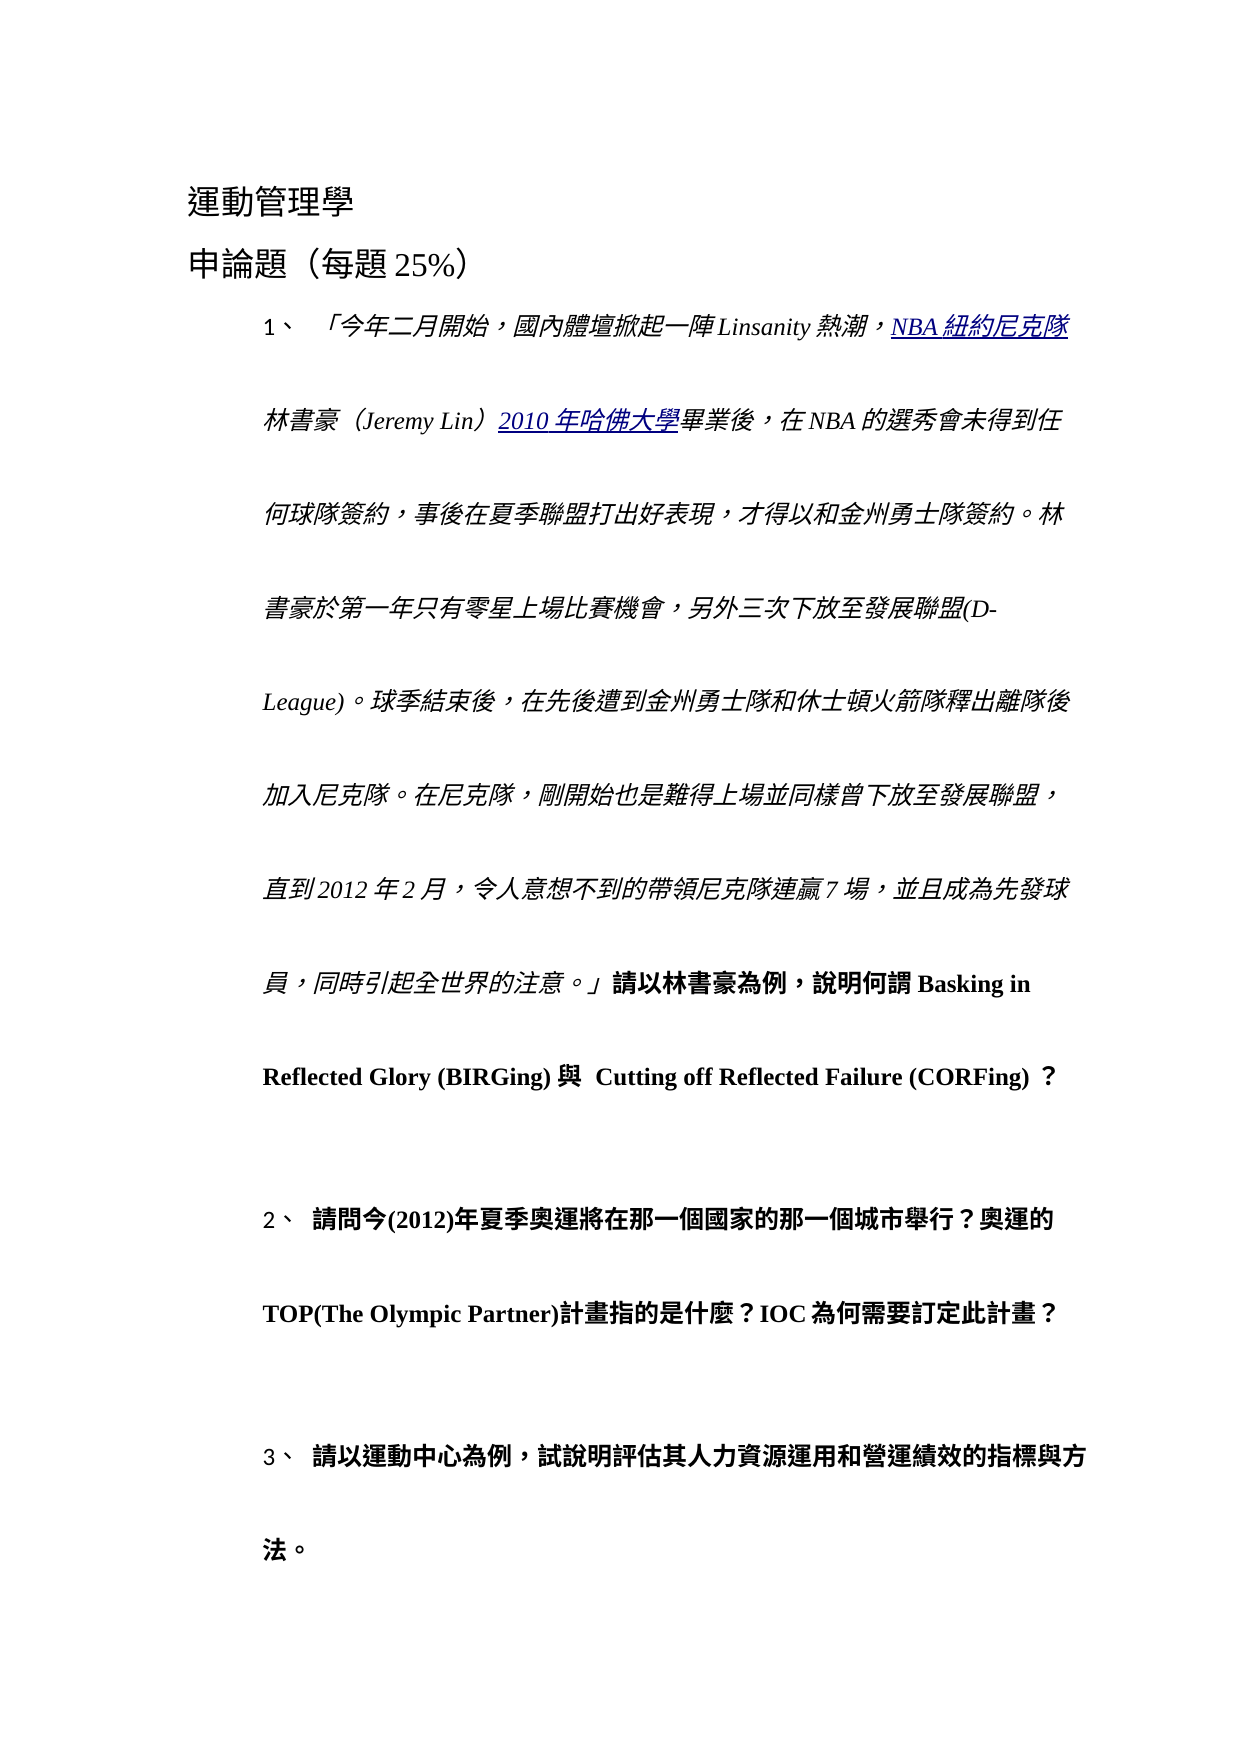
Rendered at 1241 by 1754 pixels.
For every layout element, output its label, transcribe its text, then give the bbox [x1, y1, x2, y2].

text 運動管理學 [187, 158, 1053, 221]
list 請問今(2012)年夏季奧運將在那一個國家的那一個城市舉行？奧運的TOP(The Olympic Partner)計畫指的是什麼？IOC為何需要訂定此計畫？ [262, 1176, 1088, 1333]
text 申論題（每題25%） [187, 221, 1053, 283]
list 「今年二月開始，國內體壇掀起一陣Linsanity熱潮，NBA紐約尼克隊林書豪（Jeremy Lin）2010年哈佛大學畢業後，在NBA的選秀會未得到任何球隊簽約，事後在夏季聯盟打出好表現，才得以和金州勇士隊簽約。林書豪於第一年只有零星上場比賽機會，另外三次下放至發展聯盟(D-League)。球季結束後，在先後遭到金州勇士隊和休士頓火箭隊釋出離隊後加入尼克隊。在尼克隊，剛開始也是難得上場並同樣曾下放至發展聯盟，直到2012年2月，令人意想不到的帶領尼克隊連贏7場，並且成為先發球員，同時引起全世界的注意。」請以林書豪為例，說明何謂Basking in Reflected Glory (BIRGing) 與 Cutting off Reflected Failure (CORFing) ？ [262, 283, 1088, 1096]
list 請以運動中心為例，試說明評估其人力資源運用和營運績效的指標與方法。 [262, 1413, 1088, 1569]
